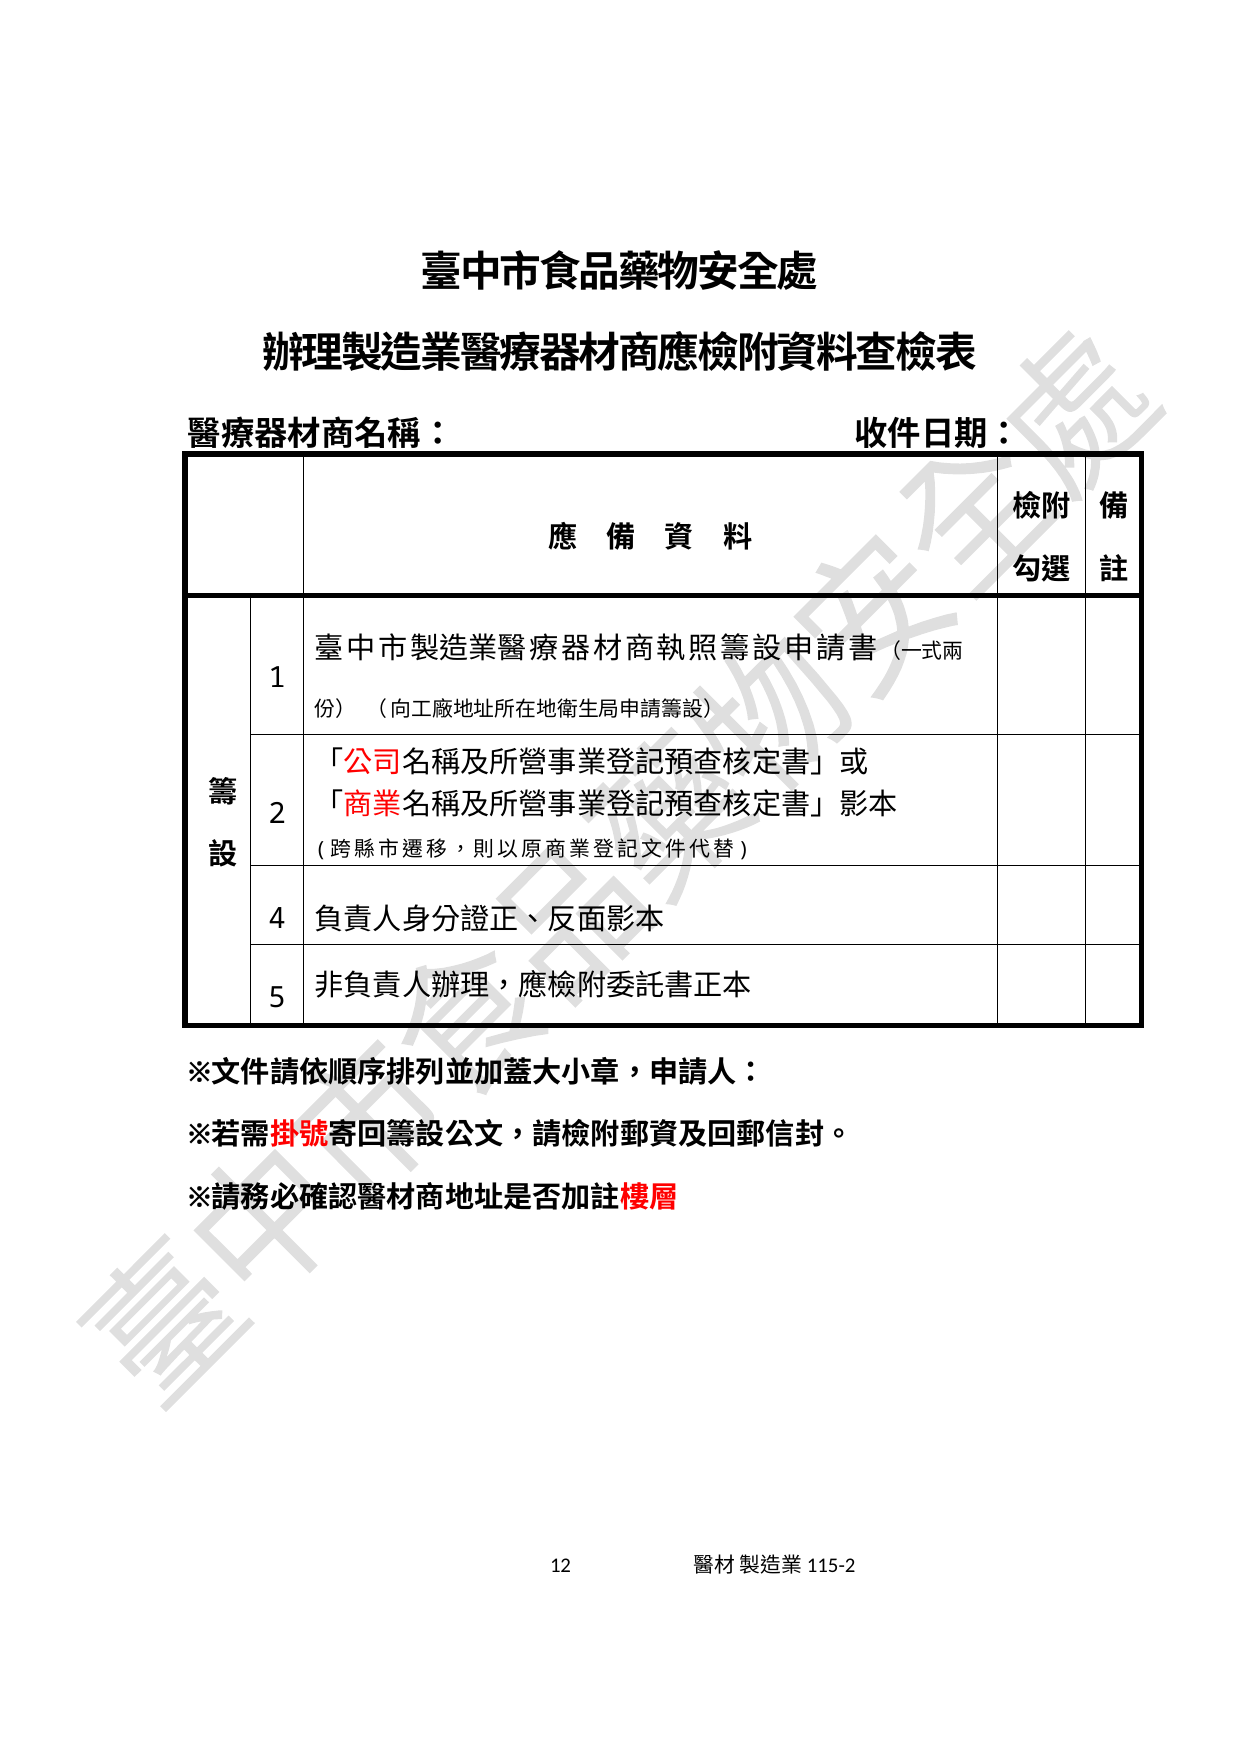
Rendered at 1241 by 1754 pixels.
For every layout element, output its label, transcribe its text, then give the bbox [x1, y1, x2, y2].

table_cell [998, 866, 1085, 943]
table_cell 「公司名稱及所營事業登記預查核定書」或 「商業名稱及所營事業登記預查核定書」影本 (跨縣市遷移，則以原商業登記文件代替) [304, 735, 662, 864]
table_cell 臺中市製造業醫療器材商執照籌設申請書（一式兩份） （向工廠地址所在地衛生局申請籌設） [304, 598, 997, 734]
table_header 檢附勾選 [998, 457, 1085, 593]
table_cell [998, 735, 1085, 864]
text ※文件請依順序排列並加蓋大小章，申請人： [345, 1068, 381, 1090]
table_header 應 備 資 料 [304, 457, 997, 593]
table_cell 非負責人辦理，應檢附委託書正本 [423, 990, 453, 1022]
table_header [188, 457, 303, 593]
text ※若需掛號寄回籌設公文，請檢附郵資及回郵信封。 [187, 1090, 328, 1153]
table_cell 2 [251, 735, 303, 864]
table_cell 負責人身分證正、反面影本 [554, 866, 997, 943]
table_cell 「公司名稱及所營事業登記預查核定書」或 「商業名稱及所營事業登記預查核定書」影本 (跨縣市遷移，則以原商業登記文件代替) [623, 735, 713, 800]
table_header 備註 [1086, 457, 1139, 593]
text ※請務必確認醫材商地址是否加註樓層 [258, 1166, 293, 1215]
table_cell 負責人身分證正、反面影本 [512, 866, 570, 916]
text ※文件請依順序排列並加蓋大小章，申請人： [462, 1028, 1053, 1090]
text ※請務必確認醫材商地址是否加註樓層 [187, 1153, 269, 1215]
table_cell [998, 945, 1085, 1022]
table_cell 1 [251, 598, 303, 734]
table_cell 非負責人辦理，應檢附委託書正本 [304, 945, 543, 1022]
table_cell 籌設 [188, 598, 250, 1022]
table_cell [998, 598, 1085, 734]
text ※文件請依順序排列並加蓋大小章，申請人： [187, 1028, 476, 1090]
table_cell [1086, 866, 1139, 943]
table_cell 非負責人辦理，應檢附委託書正本 [545, 945, 589, 982]
table_cell 非負責人辦理，應檢附委託書正本 [468, 1000, 496, 1022]
text 辦理製造業醫療器材商應檢附資料查檢表 [187, 308, 1053, 370]
table_cell 5 [251, 945, 303, 1022]
table_cell [1086, 945, 1139, 1022]
text ※若需掛號寄回籌設公文，請檢附郵資及回郵信封。 [337, 1121, 390, 1153]
table_cell 4 [251, 866, 303, 943]
table_cell 「公司名稱及所營事業登記預查核定書」或 「商業名稱及所營事業登記預查核定書」影本 (跨縣市遷移，則以原商業登記文件代替) [698, 735, 997, 864]
table_cell 「公司名稱及所營事業登記預查核定書」或 「商業名稱及所營事業登記預查核定書」影本 (跨縣市遷移，則以原商業登記文件代替) [617, 806, 683, 850]
text ※若需掛號寄回籌設公文，請檢附郵資及回郵信封。 [304, 1098, 349, 1144]
text 臺中市食品藥物安全處 [187, 226, 1053, 289]
table_cell [1086, 735, 1139, 864]
text 醫療器材商名稱： 收件日期： [187, 389, 1037, 451]
text [1021, 393, 1053, 450]
table_cell 非負責人辦理，應檢附委託書正本 [441, 990, 479, 1022]
table_cell 負責人身分證正、反面影本 [594, 892, 638, 938]
text ※文件請依順序排列並加蓋大小章，申請人： [449, 1028, 474, 1047]
text ※若需掛號寄回籌設公文，請檢附郵資及回郵信封。 [367, 1090, 422, 1135]
table_cell 負責人身分證正、反面影本 [304, 866, 562, 943]
table_cell [1086, 598, 1139, 734]
table_cell 非負責人辦理，應檢附委託書正本 [521, 945, 997, 1022]
text ※請務必確認醫材商地址是否加註樓層 [281, 1153, 1053, 1215]
text ※若需掛號寄回籌設公文，請檢附郵資及回郵信封。 [399, 1090, 1053, 1153]
